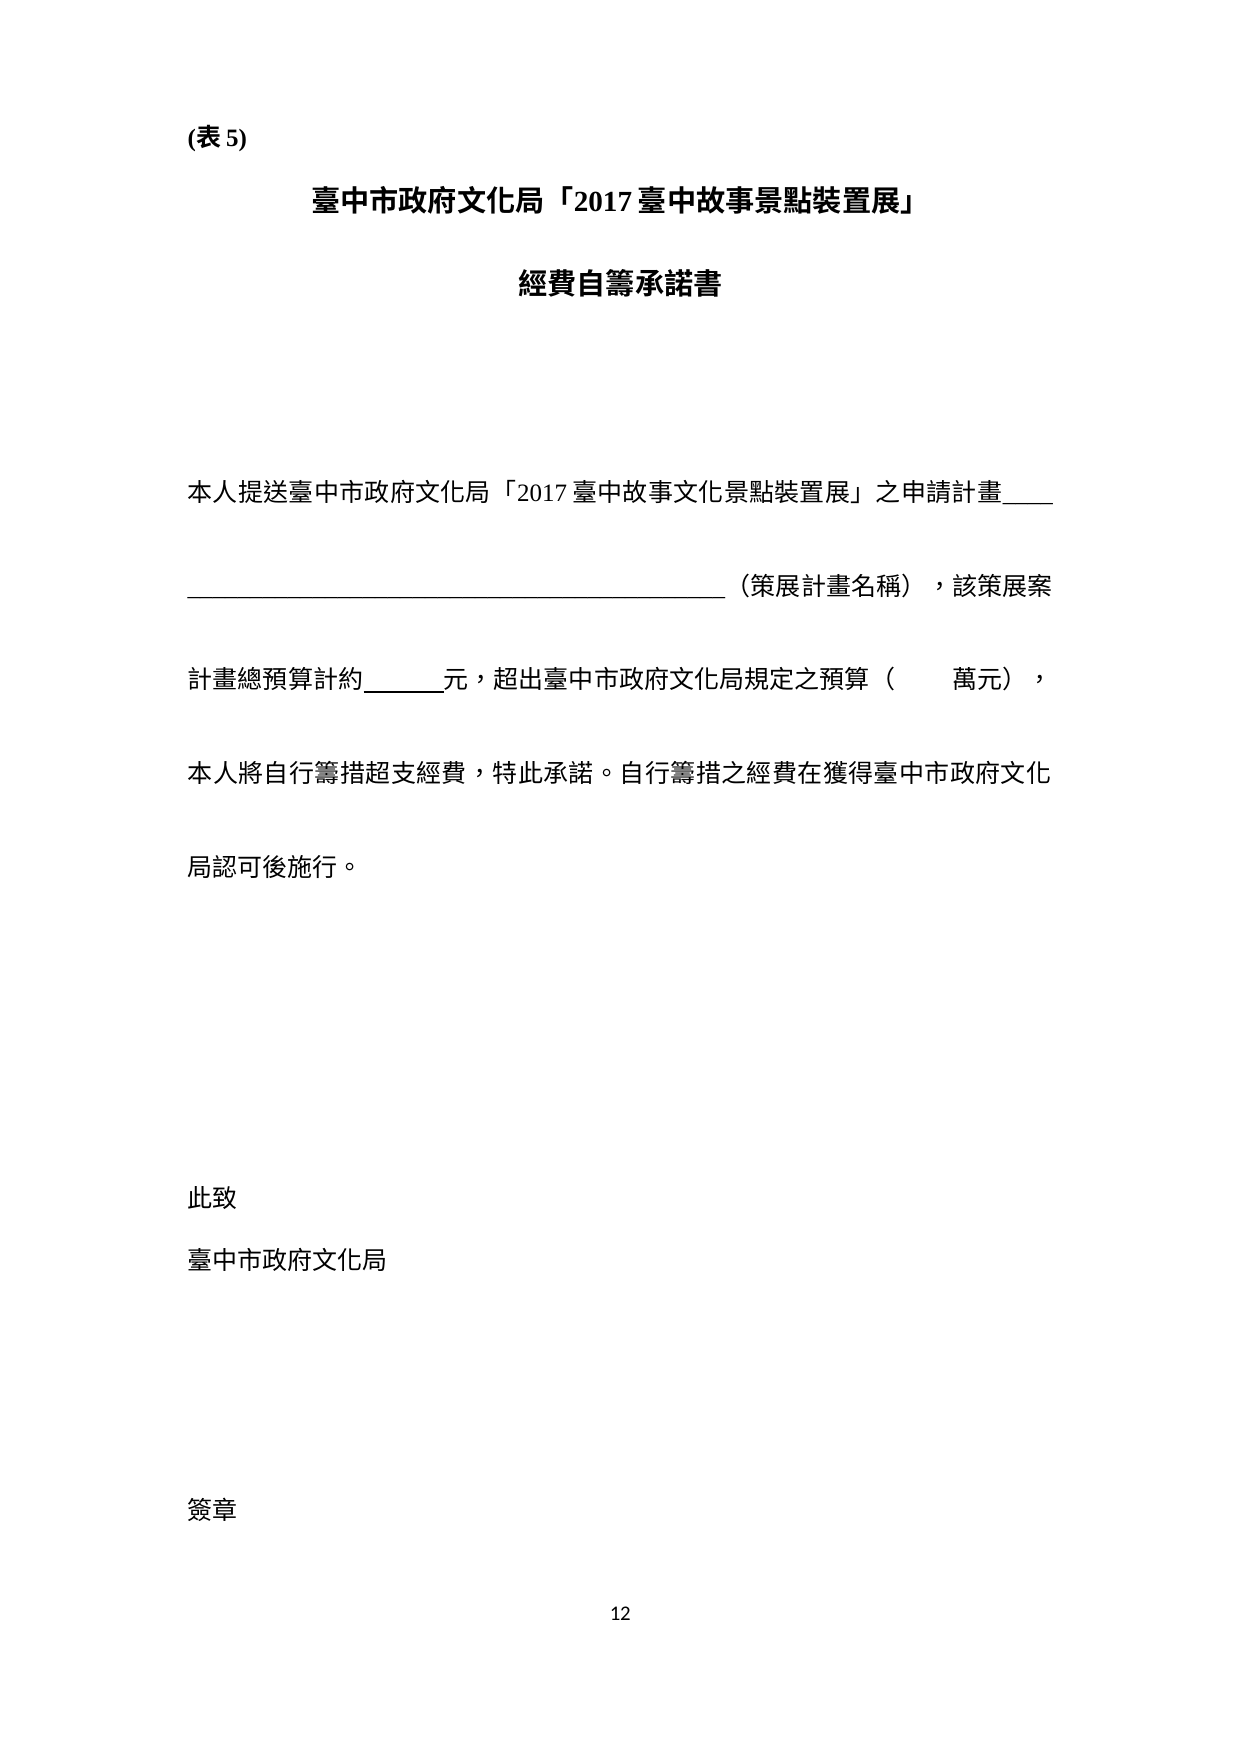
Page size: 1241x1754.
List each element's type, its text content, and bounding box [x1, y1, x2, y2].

text 本人提送臺中市政府文化局「2017臺中故事文化景點裝置展」之申請計畫_______________________________________________（策展計畫名稱），該策展案計畫總預算計約 元，超出臺中市政府文化局規定之預算（ 萬元），本人將自行籌措超支經費，特此承諾。自行籌措之經費在獲得臺中市政府文化局認可後施行。 [187, 449, 1053, 886]
text 簽章 [187, 1467, 1053, 1529]
text 經費自籌承諾書 [187, 240, 1053, 303]
text 此致 [187, 1154, 1053, 1217]
text (表5) [187, 94, 1053, 157]
text 臺中市政府文化局 [187, 1217, 1053, 1279]
text 臺中市政府文化局「2017臺中故事景點裝置展」 [187, 157, 1053, 219]
